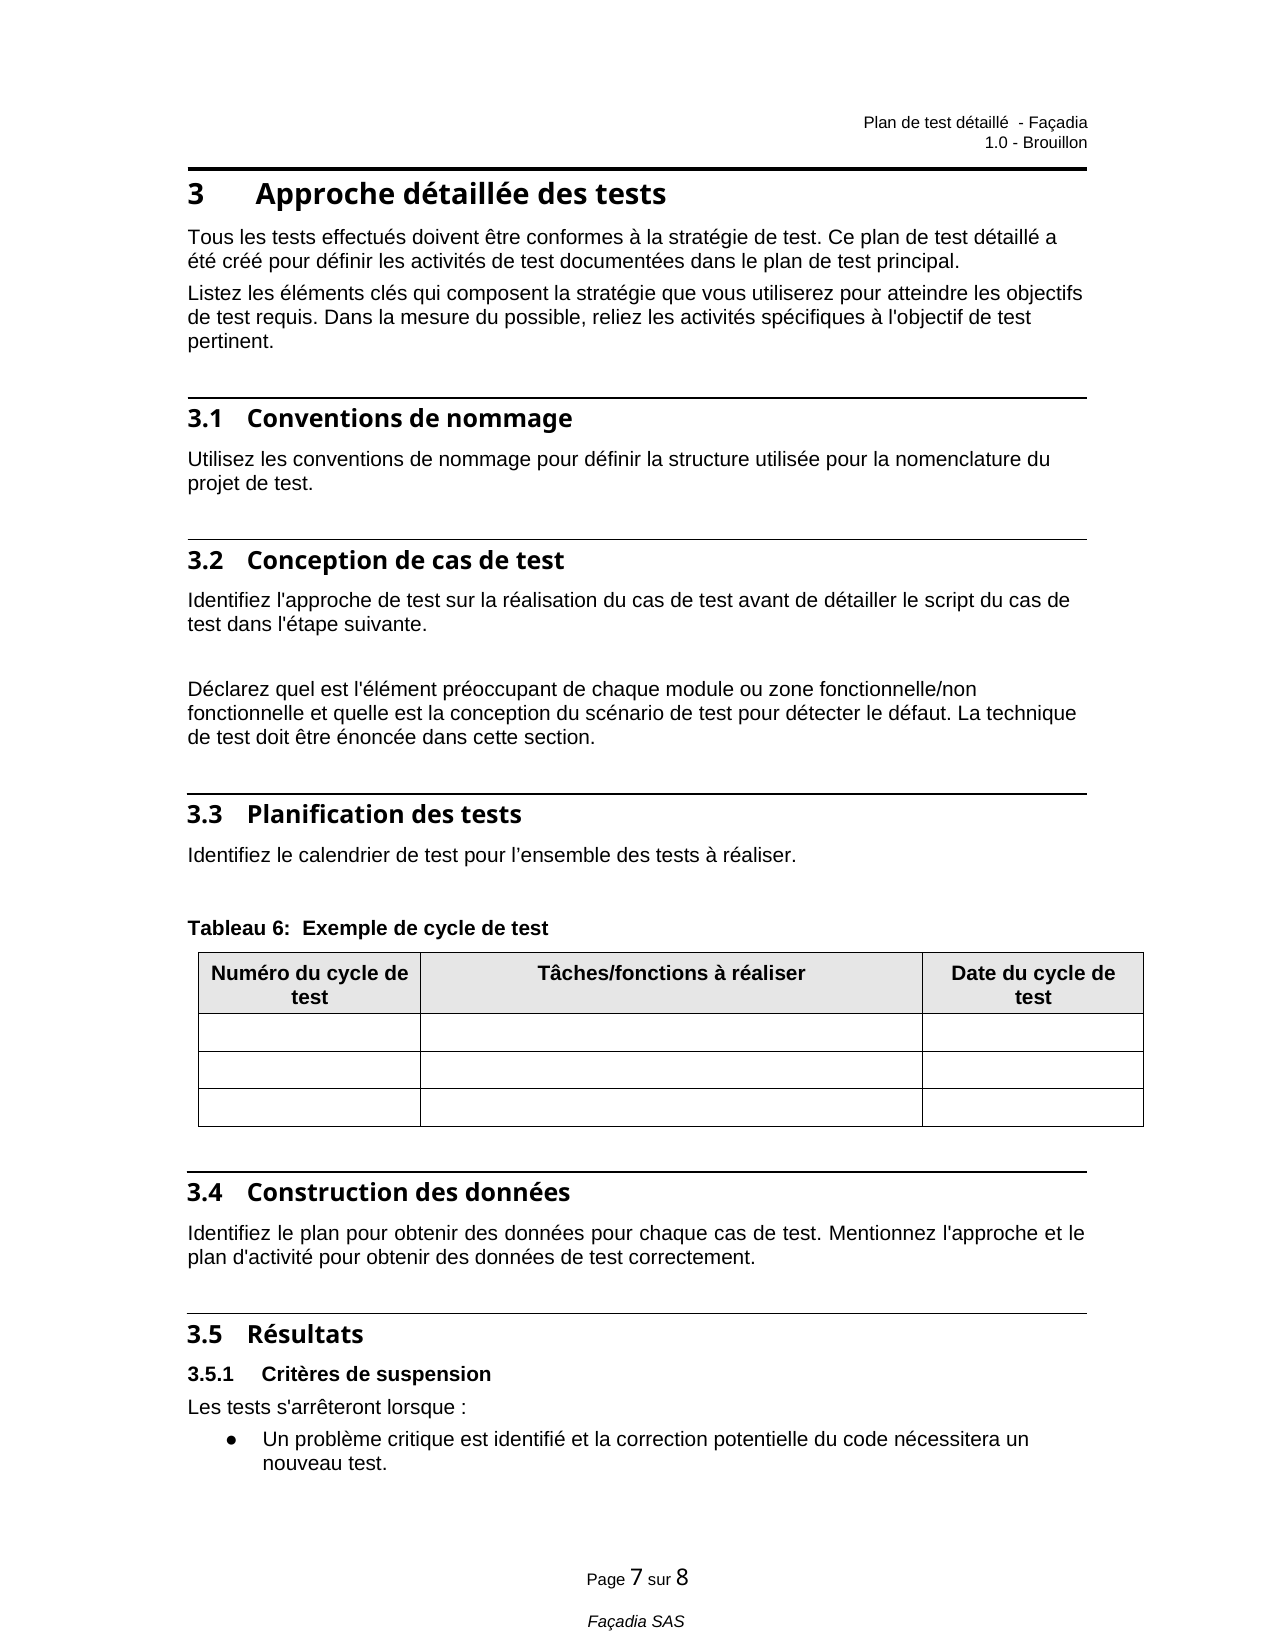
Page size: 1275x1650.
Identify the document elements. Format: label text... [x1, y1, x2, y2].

list Planification des tests [187, 795, 1087, 831]
table_header Date du cycle de test [923, 953, 1143, 1013]
text Identifiez l'approche de test sur la réalisation du cas de test avant de détailler le script du cas de test dans l'étape suivante. [187, 588, 1087, 636]
list Résultats [187, 1314, 1087, 1350]
table_cell [199, 1052, 420, 1088]
table_cell [923, 1089, 1143, 1126]
table_cell [923, 1052, 1143, 1088]
text Listez les éléments clés qui composent la stratégie que vous utiliserez pour atteindre les objectifs de test requis. Dans la mesure du possible, reliez les activités spécifiques à l'objectif de test pertinent. [187, 281, 1087, 353]
table_cell [421, 1014, 922, 1051]
text Déclarez quel est l'élément préoccupant de chaque module ou zone fonctionnelle/non fonctionnelle et quelle est la conception du scénario de test pour détecter le défaut. La technique de test doit être énoncée dans cette section. [187, 677, 1087, 749]
table_header Numéro du cycle de test [199, 953, 420, 1013]
list Approche détaillée des tests [187, 168, 1087, 213]
list Critères de suspension [187, 1362, 1087, 1386]
table_cell [421, 1052, 922, 1088]
list Conventions de nommage [187, 398, 1087, 435]
table_header Tâches/fonctions à réaliser [421, 953, 922, 1013]
text Identifiez le plan pour obtenir des données pour chaque cas de test. Mentionnez l'approche et le plan d'activité pour obtenir des données de test correctement. [187, 1221, 1087, 1268]
text Identifiez le calendrier de test pour l’ensemble des tests à réaliser. [187, 842, 1087, 866]
text Utilisez les conventions de nommage pour définir la structure utilisée pour la nomenclature du projet de test. [187, 447, 1087, 494]
table_cell [199, 1089, 420, 1126]
list Construction des données [187, 1173, 1087, 1209]
text Les tests s'arrêteront lorsque : [187, 1394, 1087, 1418]
table_cell [421, 1089, 922, 1126]
list Un problème critique est identifié et la correction potentielle du code nécessitera un nouveau test. [225, 1427, 1087, 1475]
text Tous les tests effectués doivent être conformes à la stratégie de test. Ce plan de test détaillé a été créé pour définir les activités de test documentées dans le plan de test principal. [187, 225, 1087, 273]
table_cell [923, 1014, 1143, 1051]
list Conception de cas de test [187, 540, 1087, 576]
text Tableau 6: Exemple de cycle de test [187, 915, 1087, 939]
table_cell [199, 1014, 420, 1051]
